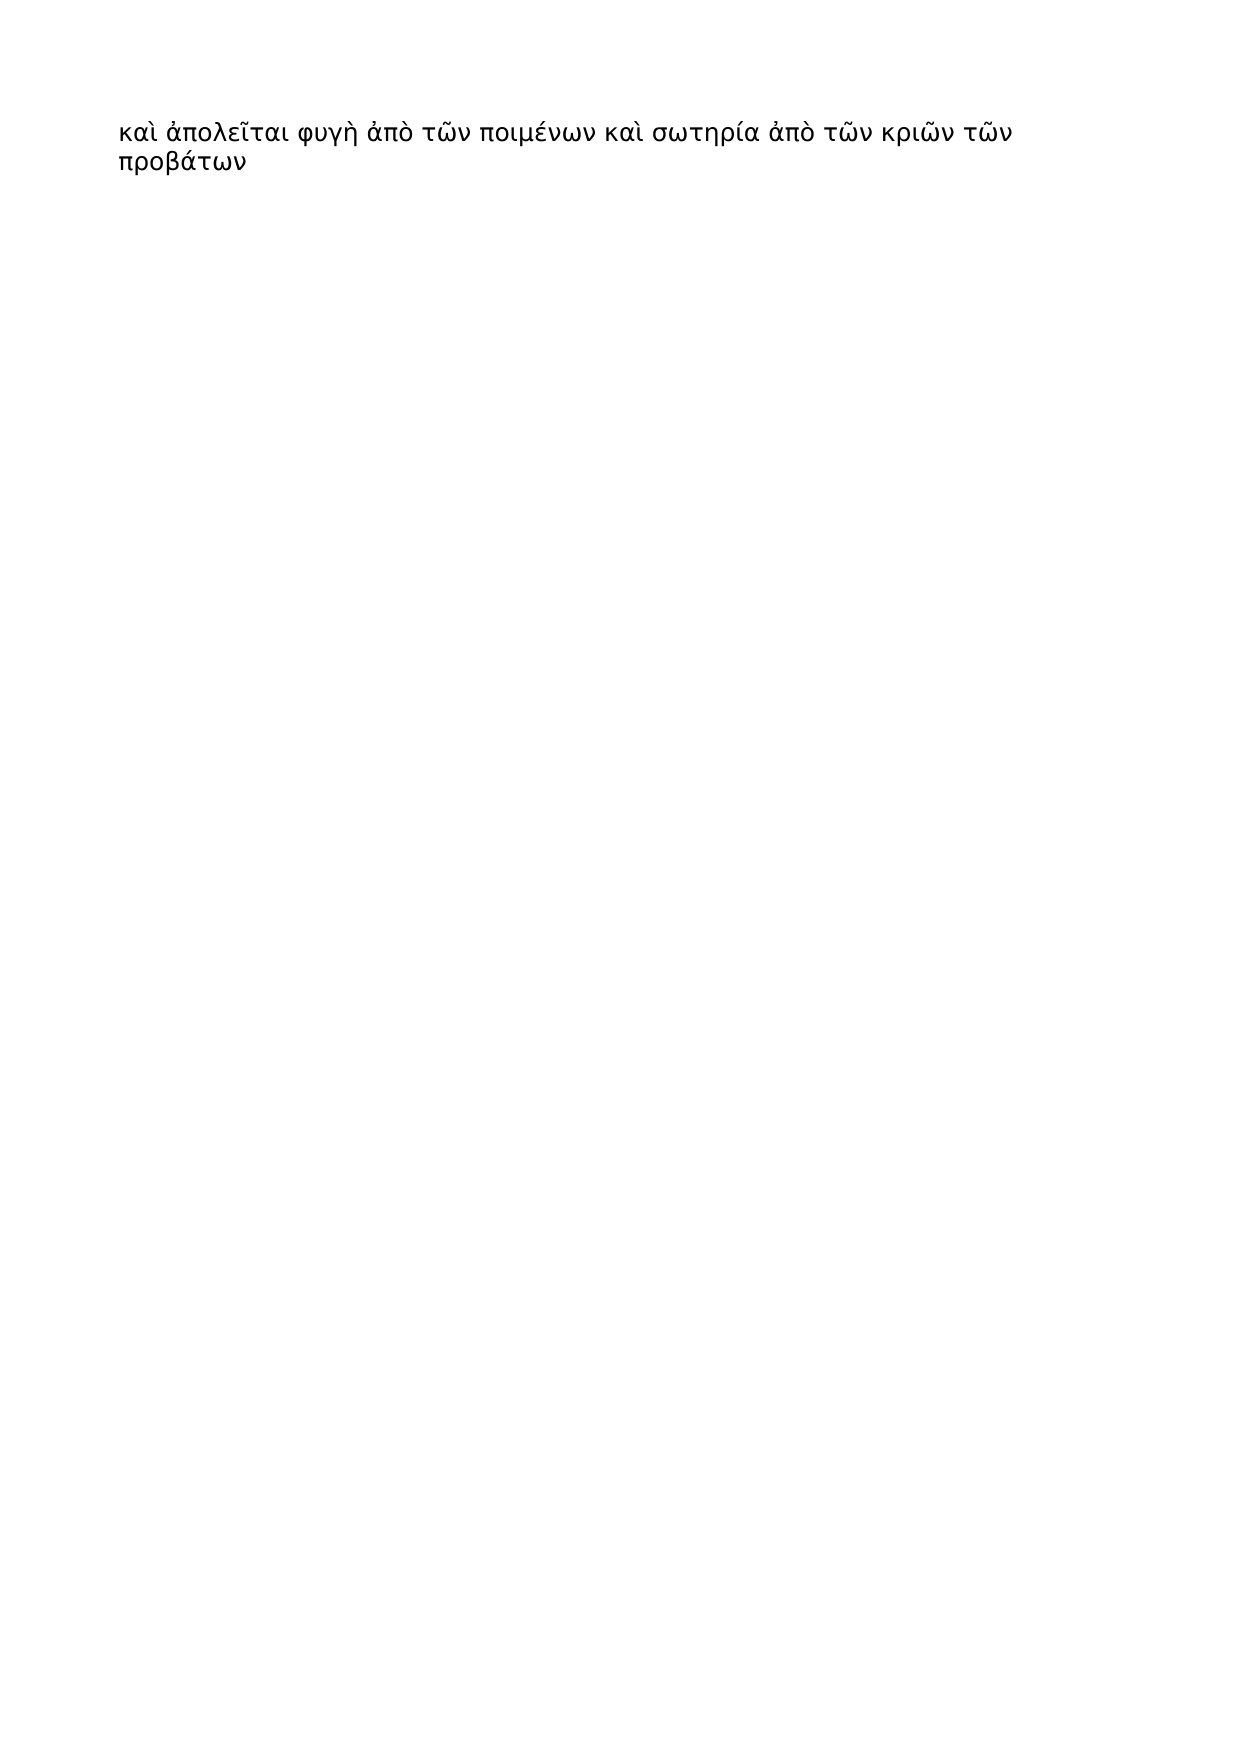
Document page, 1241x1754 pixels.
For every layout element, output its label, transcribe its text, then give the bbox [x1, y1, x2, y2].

text καὶ ἀπολεῖται φυγὴ ἀπὸ τῶν ποιμένων καὶ σωτηρία ἀπὸ τῶν κριῶν τῶν προβάτων [118, 118, 1122, 176]
